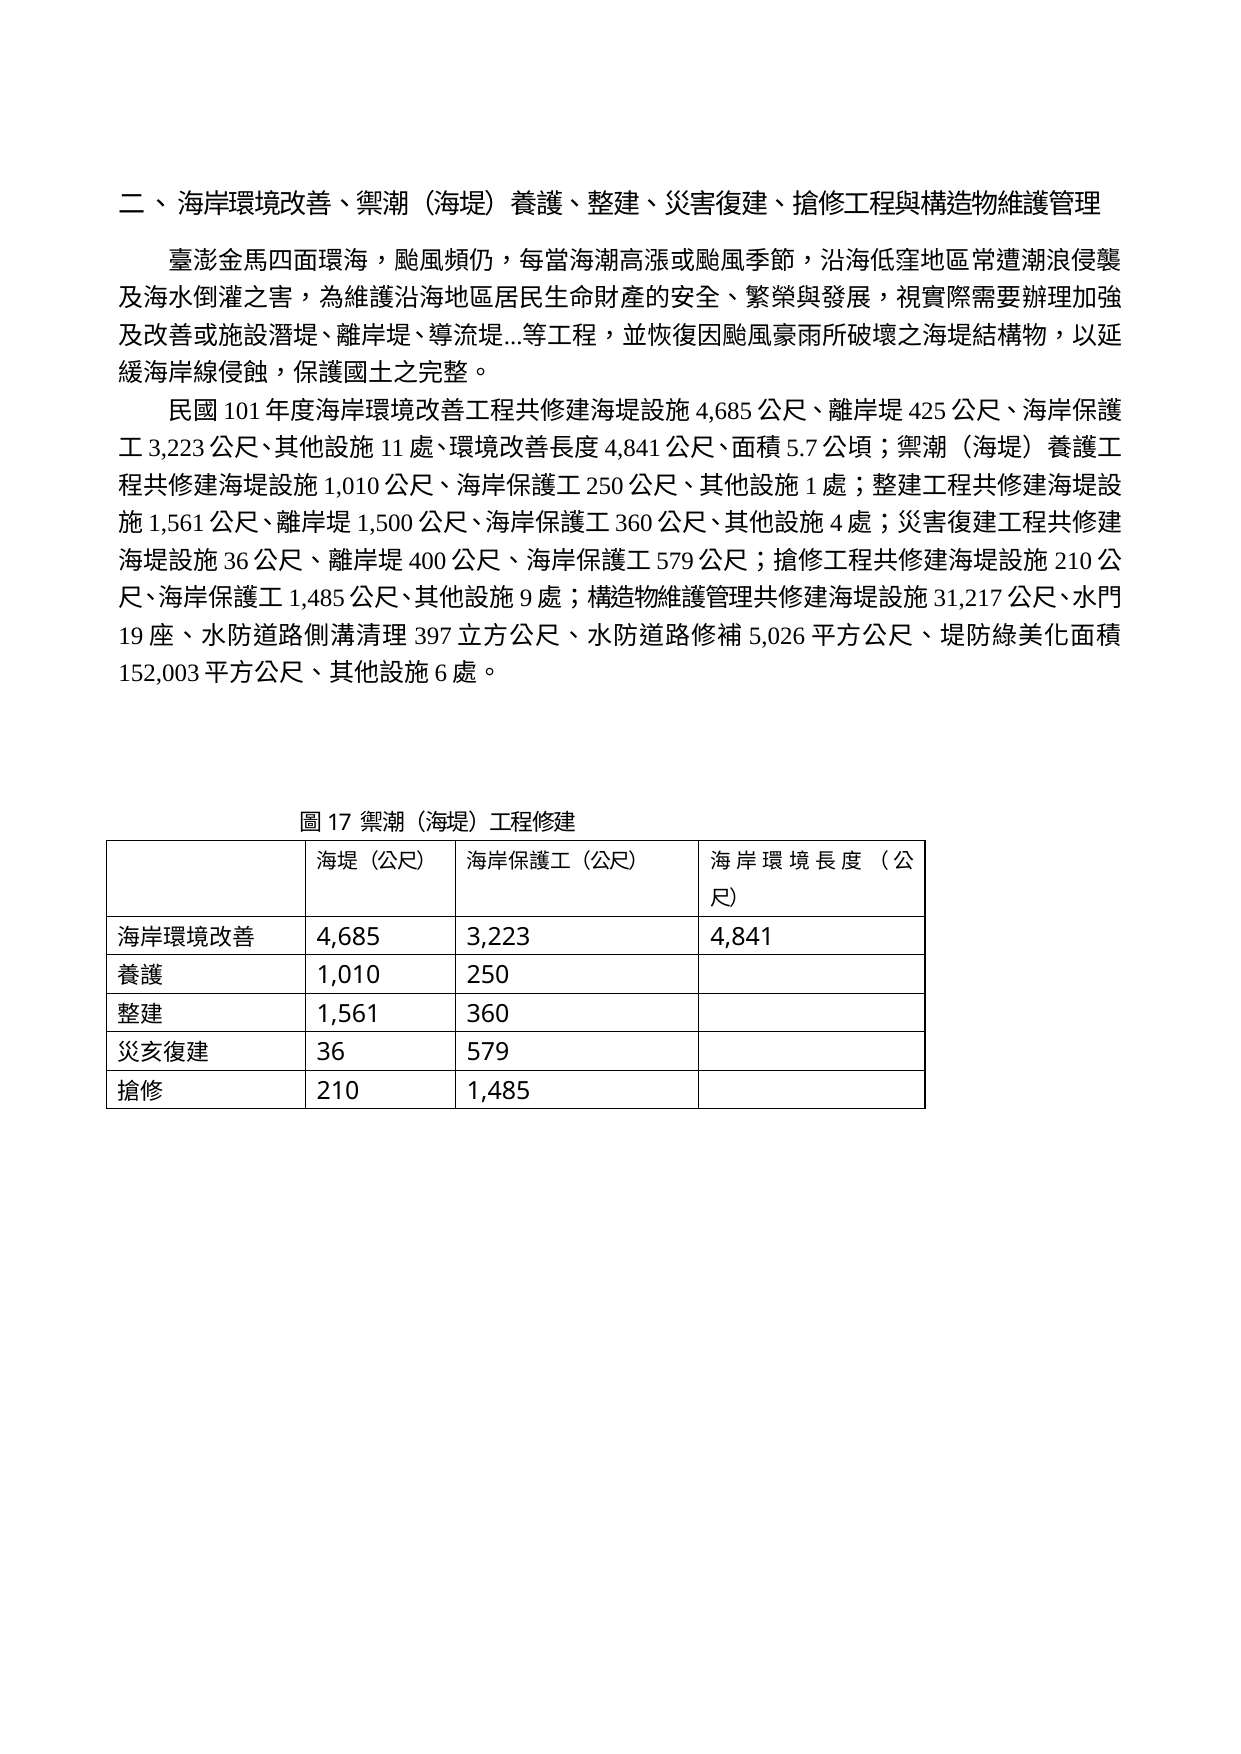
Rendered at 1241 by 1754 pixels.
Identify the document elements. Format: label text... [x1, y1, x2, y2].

table_cell 360 [456, 994, 698, 1031]
table_cell 搶修 [107, 1071, 305, 1108]
text 民國101年度海岸環境改善工程共修建海堤設施4,685公尺、離岸堤425公尺、海岸保護工3,223公尺、其他設施11處、環境改善長度4,841公尺、面積5.7公頃；禦潮（海堤）養護工程共修建海堤設施1,010公尺、海岸保護工250公尺、其他設施1處；整建工程共修建海堤設施1,561公尺、離岸堤1,500公尺、海岸保護工360公尺、其他設施4處；災害復建工程共修建海堤設施36公尺、離岸堤400公尺、海岸保護工579公尺；搶修工程共修建海堤設施210公尺、海岸保護工1,485公尺、其他設施9處；構造物維護管理共修建海堤設施31,217公尺、水門19座、水防道路側溝清理397立方公尺、水防道路修補5,026平方公尺、堤防綠美化面積152,003平方公尺、其他設施6處。 [118, 389, 1122, 689]
table_cell 4,685 [306, 917, 455, 954]
table_cell 36 [306, 1032, 455, 1070]
table_cell 海岸環境改善 [107, 917, 305, 954]
table_cell 養護 [107, 955, 305, 993]
table_cell 4,841 [699, 917, 924, 954]
table_cell 210 [306, 1071, 455, 1108]
table_cell 1,010 [306, 955, 455, 993]
table_cell 3,223 [456, 917, 698, 954]
table_cell 250 [456, 955, 698, 993]
table_cell [699, 1032, 924, 1070]
table_cell 災亥復建 [107, 1032, 305, 1070]
table_cell [699, 955, 924, 993]
text 二、海岸環境改善、禦潮（海堤）養護、整建、災害復建、搶修工程與構造物維護管理 [118, 164, 1122, 239]
table_header 海岸環境長度（公尺） [699, 841, 924, 916]
table_header 海岸保護工（公尺） [456, 841, 698, 916]
table_cell 整建 [107, 994, 305, 1031]
table_cell 1,485 [456, 1071, 698, 1108]
table_cell [699, 994, 924, 1031]
table_cell 1,561 [306, 994, 455, 1031]
table_cell [699, 1071, 924, 1108]
table_header [107, 841, 305, 916]
table_header 海堤（公尺） [306, 841, 455, 916]
text 圖17 禦潮（海堤）工程修建 [118, 802, 1122, 839]
text 臺澎金馬四面環海，颱風頻仍，每當海潮高漲或颱風季節，沿海低窪地區常遭潮浪侵襲及海水倒灌之害，為維護沿海地區居民生命財產的安全、繁榮與發展，視實際需要辦理加強及改善或施設潛堤、離岸堤、導流堤...等工程，並恢復因颱風豪雨所破壞之海堤結構物，以延緩海岸線侵蝕，保護國土之完整。 [118, 239, 1122, 389]
table_cell 579 [456, 1032, 698, 1070]
